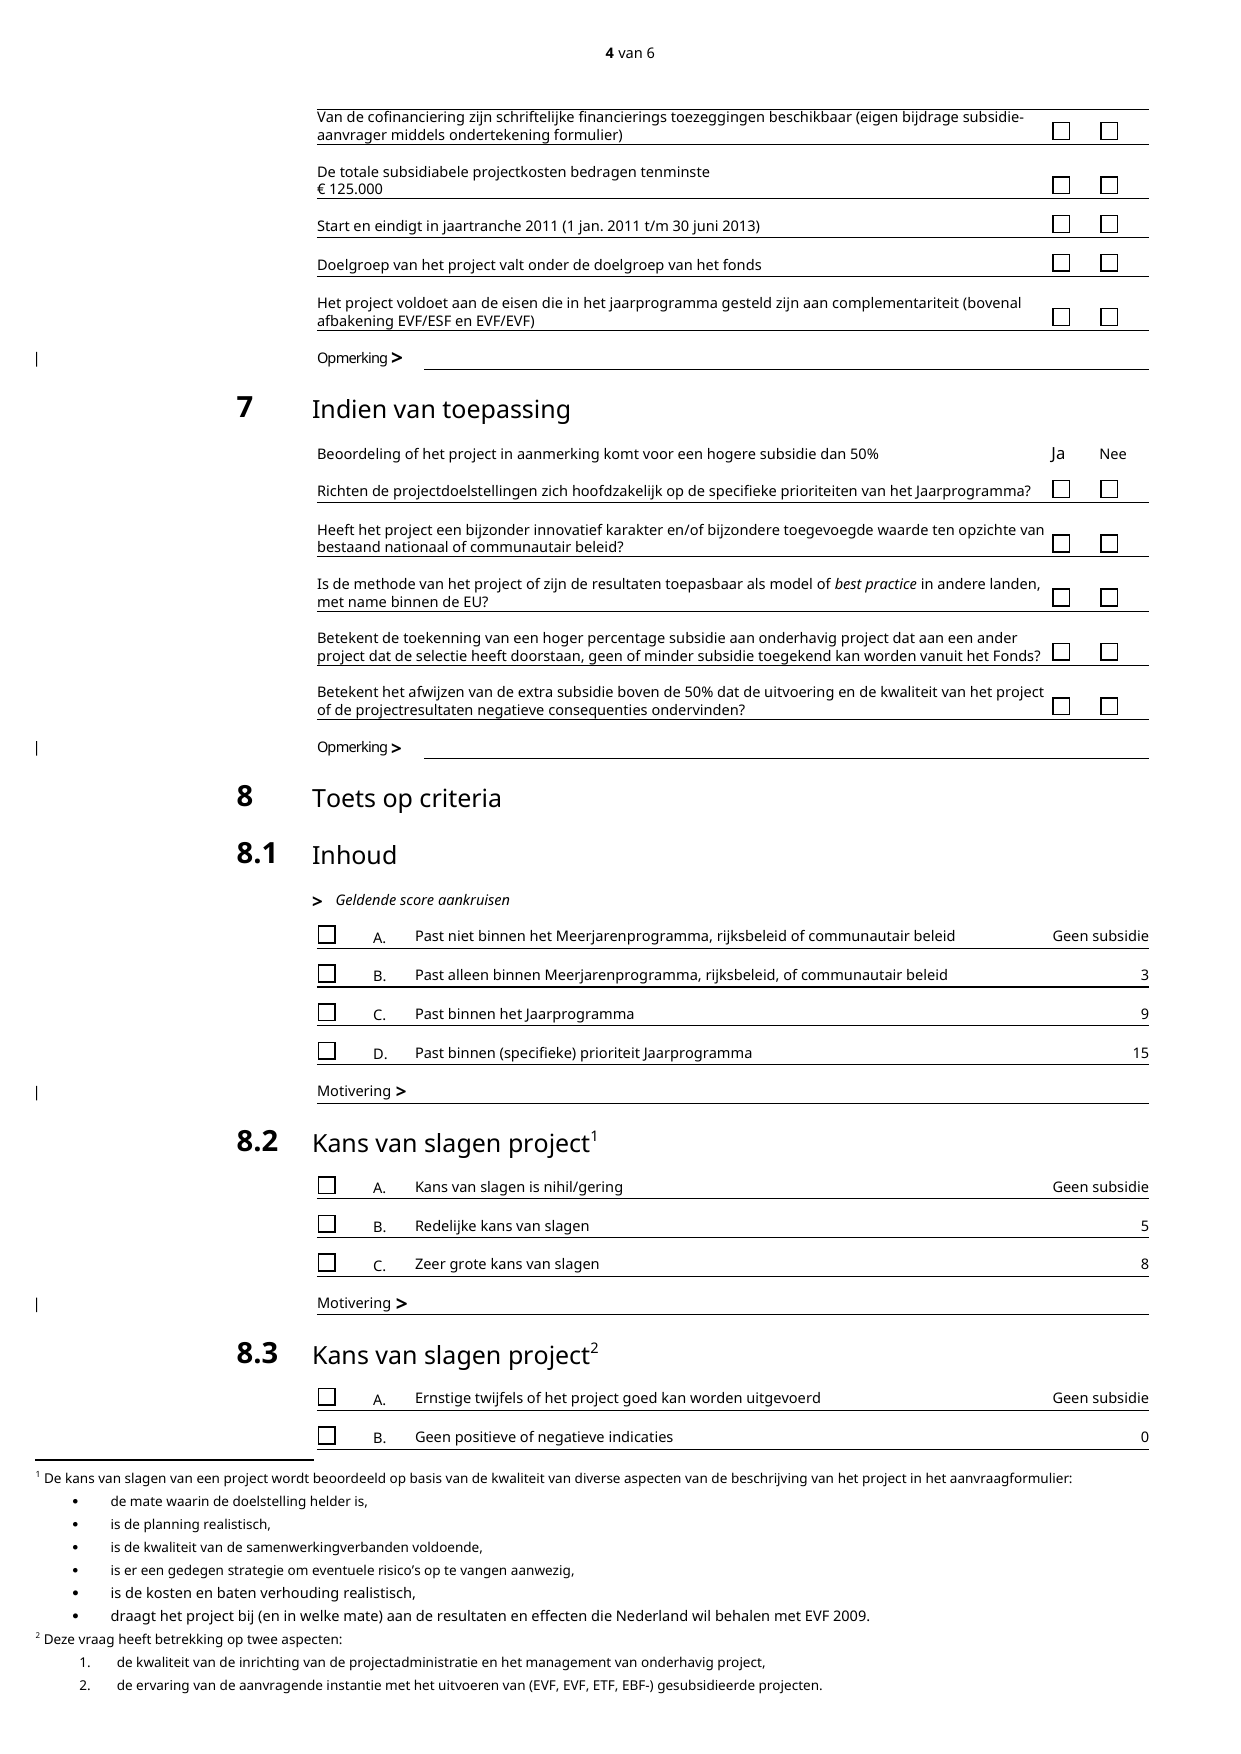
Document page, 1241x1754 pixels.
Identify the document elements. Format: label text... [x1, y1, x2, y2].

table_cell [35, 611, 317, 629]
table_cell [317, 758, 1149, 777]
table_cell [1051, 110, 1099, 144]
table_cell [1149, 463, 1240, 482]
table_cell [35, 109, 317, 144]
table_cell [424, 349, 1149, 369]
table_cell [1149, 276, 1240, 294]
table_cell [1051, 720, 1149, 738]
table_cell [1149, 1390, 1240, 1410]
table_cell [1149, 330, 1240, 349]
table_cell [35, 1198, 1149, 1217]
table_cell 7 [236, 388, 312, 425]
table_cell [35, 295, 317, 330]
table_cell [1149, 556, 1240, 575]
table_cell [35, 1390, 317, 1410]
table_cell [35, 198, 317, 217]
table_cell [1051, 666, 1149, 684]
table_cell [1051, 277, 1149, 294]
table_cell [317, 557, 1051, 575]
table_cell [1149, 1025, 1240, 1044]
table_cell [1149, 369, 1240, 388]
table_cell Inhoud [312, 833, 1149, 871]
table_cell [1149, 719, 1240, 738]
table_cell [1051, 217, 1099, 237]
table_cell [35, 833, 236, 871]
table_cell [35, 1371, 1149, 1390]
table_cell [35, 388, 236, 425]
table_cell [1149, 237, 1240, 256]
table_cell [317, 909, 1149, 928]
table_cell [1149, 521, 1240, 556]
table_cell [1099, 256, 1149, 276]
table_cell Past binnen (specifieke) prioriteit Jaarprogramma [415, 1044, 1003, 1064]
table_cell Kans van slagen project [312, 1333, 1149, 1371]
table_cell 8.3 [236, 1333, 312, 1371]
table_cell [1149, 482, 1240, 502]
table_cell De totale subsidiabele projectkosten bedragen tenminste € 125.000 [317, 163, 1051, 198]
table_cell [35, 330, 317, 349]
table_cell [317, 1256, 367, 1276]
table_cell 8 [1004, 1256, 1149, 1276]
table_cell [1149, 758, 1240, 777]
table_cell [35, 217, 317, 237]
table_cell [35, 738, 317, 758]
table_cell 8.1 [236, 833, 312, 871]
table_cell [1149, 1410, 1240, 1428]
table_cell [35, 1159, 1149, 1178]
table_cell [1051, 238, 1149, 256]
table_cell Ernstige twijfels of het project goed kan worden uitgevoerd [415, 1390, 1003, 1410]
table_cell Motivering > [317, 1083, 444, 1103]
table_cell [317, 1429, 367, 1448]
table_cell [1099, 575, 1149, 611]
table_cell [317, 1217, 367, 1237]
table_cell [1099, 482, 1149, 502]
table_cell [317, 238, 1051, 256]
table_cell [1149, 815, 1240, 833]
table_cell [317, 1178, 367, 1198]
table_cell [1099, 295, 1149, 330]
table_cell [1149, 1256, 1240, 1276]
table_cell [1149, 833, 1240, 871]
table_cell Beoordeling of het project in aanmerking komt voor een hogere subsidie dan 50% [317, 425, 1051, 463]
table_cell Opmerking > [317, 349, 424, 369]
table_cell [317, 720, 1051, 738]
table_cell [35, 237, 317, 256]
table_cell Zeer grote kans van slagen [415, 1256, 1003, 1276]
table_cell [35, 502, 317, 521]
table_cell [1051, 331, 1149, 349]
table_cell [1149, 1005, 1240, 1025]
table_cell Start en eindigt in jaartranche 2011 (1 jan. 2011 t/m 30 juni 2013) [317, 217, 1051, 237]
table_cell 15 [1004, 1044, 1149, 1064]
table_cell Geen subsidie [1004, 1390, 1149, 1410]
table_cell [317, 1005, 367, 1025]
table_cell [1149, 890, 1240, 909]
table_cell [1149, 1121, 1240, 1159]
table_cell [1051, 612, 1149, 629]
table_cell Kans van slagen is nihil/gering [415, 1178, 1003, 1198]
table_cell Past binnen het Jaarprogramma [415, 1005, 1003, 1025]
table_cell [1051, 163, 1099, 198]
table_cell 9 [1004, 1005, 1149, 1025]
table_cell C. [367, 1005, 415, 1025]
table_cell [317, 1390, 367, 1410]
table_cell [317, 369, 1149, 388]
table_cell [445, 1294, 1149, 1314]
table_cell [1099, 629, 1149, 665]
table_cell Richten de projectdoelstellingen zich hoofdzakelijk op de specifieke prioriteiten van het Jaarprogramma? [317, 482, 1051, 502]
table_cell [35, 928, 317, 948]
table_cell [1051, 521, 1099, 556]
table_cell [1099, 217, 1149, 237]
table_cell [1099, 110, 1149, 144]
table_cell [35, 1294, 317, 1314]
table_cell [35, 1064, 317, 1083]
table_cell [1051, 256, 1099, 276]
table_cell [35, 1103, 317, 1121]
table_cell [1051, 575, 1099, 611]
table_cell Is de methode van het project of zijn de resultaten toepasbaar als model of best practice in andere landen, met name binnen de EU? [317, 575, 1051, 611]
table_cell [1099, 521, 1149, 556]
table_cell [1051, 482, 1099, 502]
table_cell Geen subsidie [1004, 928, 1149, 948]
table_cell 3 [1004, 966, 1149, 986]
table_cell [1149, 1178, 1240, 1198]
table_cell [35, 163, 317, 198]
table_cell 8 [236, 777, 312, 814]
table_cell Past alleen binnen Meerjarenprogramma, rijksbeleid, of communautair beleid [415, 966, 1003, 986]
table_cell [1149, 1333, 1240, 1371]
table_cell [35, 144, 317, 163]
table_cell [35, 758, 317, 777]
table_cell [1149, 966, 1240, 986]
table_cell [1149, 198, 1240, 217]
table_cell [35, 665, 317, 684]
table_cell [1149, 611, 1240, 629]
table_cell [35, 1333, 236, 1371]
table_cell [317, 666, 1051, 684]
table_cell [317, 612, 1051, 629]
table_cell [35, 1083, 317, 1103]
table_cell [35, 909, 317, 928]
table_cell [35, 1314, 317, 1333]
table_cell [35, 1256, 317, 1276]
table_cell [35, 1005, 317, 1025]
table_cell [317, 966, 367, 986]
table_cell [1149, 295, 1240, 330]
table_cell [35, 1217, 317, 1237]
table_cell [35, 425, 317, 463]
table_cell [1149, 738, 1240, 758]
table_cell [1149, 1429, 1240, 1448]
table_cell [1051, 503, 1149, 521]
table_cell [1149, 1294, 1240, 1314]
table_cell Indien van toepassing [312, 388, 1149, 425]
table_cell [35, 890, 312, 909]
table_cell B. [367, 1429, 415, 1448]
table_cell Geen positieve of negatieve indicaties [415, 1429, 1003, 1448]
table_cell [35, 1044, 317, 1064]
table_cell [35, 369, 317, 388]
table_cell [1149, 1237, 1240, 1256]
table_cell [35, 629, 317, 665]
table_cell [35, 463, 1149, 482]
table_cell [317, 503, 1051, 521]
table_cell [317, 1044, 367, 1064]
table_cell [317, 1104, 1149, 1121]
table_cell [1099, 163, 1149, 198]
table_cell [1149, 629, 1240, 665]
table_cell Nee [1099, 425, 1149, 463]
table_cell > Geldende score aankruisen [312, 890, 1149, 909]
table_cell A. [367, 1390, 415, 1410]
table_cell [1149, 928, 1240, 948]
table_cell [1149, 986, 1240, 1005]
table_cell [1051, 684, 1099, 719]
table_cell [1149, 871, 1240, 890]
table_cell [1149, 1198, 1240, 1217]
table_cell [1149, 502, 1240, 521]
table_cell [35, 276, 317, 294]
table_cell C. [367, 1256, 415, 1276]
table_cell [1149, 256, 1240, 276]
table_cell Ja [1051, 425, 1099, 463]
table_cell Toets op criteria [312, 777, 1149, 814]
table_cell [35, 1178, 317, 1198]
table_cell [35, 871, 1149, 890]
table_cell [1149, 349, 1240, 369]
table_cell Betekent de toekenning van een hoger percentage subsidie aan onderhavig project dat aan een ander project dat de selectie heeft doorstaan, geen of minder subsidie toegekend kan worden vanuit het Fonds? [317, 629, 1051, 665]
table_cell [1149, 388, 1240, 425]
table_cell [1149, 948, 1240, 966]
table_cell [317, 145, 1051, 163]
table_cell [317, 277, 1051, 294]
table_cell [1149, 665, 1240, 684]
table_cell [1149, 909, 1240, 928]
table_cell [1149, 217, 1240, 237]
table_cell [1149, 1276, 1240, 1294]
table_cell [1149, 777, 1240, 814]
table_cell [1099, 684, 1149, 719]
table_cell [35, 1429, 317, 1448]
table_cell [1051, 295, 1099, 330]
table_cell Het project voldoet aan de eisen die in het jaarprogramma gesteld zijn aan complementariteit (bovenal afbakening EVF/ESF en EVF/EVF) [317, 295, 1051, 330]
table_cell Betekent het afwijzen van de extra subsidie boven de 50% dat de uitvoering en de kwaliteit van het project of de projectresultaten negatieve consequenties ondervinden? [317, 684, 1051, 719]
table_cell [35, 815, 1149, 833]
table_cell Doelgroep van het project valt onder de doelgroep van het fonds [317, 256, 1051, 276]
table_cell [35, 777, 236, 814]
table_cell [1149, 1064, 1240, 1083]
table_cell [317, 1315, 1149, 1333]
table_cell Geen subsidie [1004, 1178, 1149, 1198]
table_cell [1149, 1083, 1240, 1103]
table_cell [1149, 1103, 1240, 1121]
table_cell D. [367, 1044, 415, 1064]
table_cell [35, 966, 317, 986]
table_cell Past niet binnen het Meerjarenprogramma, rijksbeleid of communautair beleid [415, 928, 1003, 948]
table_cell [1149, 1159, 1240, 1178]
table_cell [1149, 109, 1240, 144]
table_cell 5 [1004, 1217, 1149, 1237]
table_cell A. [367, 928, 415, 948]
table_cell [35, 556, 317, 575]
table_cell 8.2 [236, 1121, 312, 1159]
table_cell [1149, 144, 1240, 163]
table_cell [1149, 1044, 1240, 1064]
table_cell Opmerking > [317, 738, 424, 758]
table_cell Heeft het project een bijzonder innovatief karakter en/of bijzondere toegevoegde waarde ten opzichte van bestaand nationaal of communautair beleid? [317, 521, 1051, 556]
table_cell [317, 199, 1051, 217]
table_cell 0 [1004, 1429, 1149, 1448]
table_cell [35, 948, 1149, 966]
table_cell A. [367, 1178, 415, 1198]
table_cell [1051, 629, 1099, 665]
table_cell [35, 575, 317, 611]
table_cell [35, 482, 317, 502]
table_cell [35, 256, 317, 276]
table_cell Kans van slagen project [312, 1121, 1149, 1159]
table_cell [317, 331, 1051, 349]
table_cell [35, 1237, 1149, 1256]
table_cell [35, 1121, 236, 1159]
table_cell Van de cofinanciering zijn schriftelijke financierings toezeggingen beschikbaar (eigen bijdrage subsidie-aanvrager middels ondertekening formulier) [317, 110, 1051, 144]
table_cell [1149, 1371, 1240, 1390]
table_cell [1149, 684, 1240, 719]
table_cell [1149, 1217, 1240, 1237]
table_cell Motivering > [317, 1294, 444, 1314]
table_cell [35, 1025, 1149, 1044]
table_cell [35, 349, 317, 369]
table_cell [35, 521, 317, 556]
table_cell [35, 1410, 1149, 1428]
table_cell [424, 738, 1149, 758]
table_cell [1051, 199, 1149, 217]
table_cell [1051, 145, 1149, 163]
table_cell [35, 1276, 1149, 1294]
table_cell [1149, 163, 1240, 198]
table_cell [317, 928, 367, 948]
table_cell B. [367, 966, 415, 986]
table_cell [317, 1065, 1149, 1083]
table_cell [35, 719, 317, 738]
table_cell Redelijke kans van slagen [415, 1217, 1003, 1237]
table_cell [1149, 1314, 1240, 1333]
table_cell [445, 1083, 1149, 1103]
table_cell [1149, 575, 1240, 611]
table_cell [1051, 557, 1149, 575]
table_cell B. [367, 1217, 415, 1237]
table_cell [35, 986, 1149, 1005]
table_cell [35, 684, 317, 719]
table_cell [1149, 425, 1240, 463]
